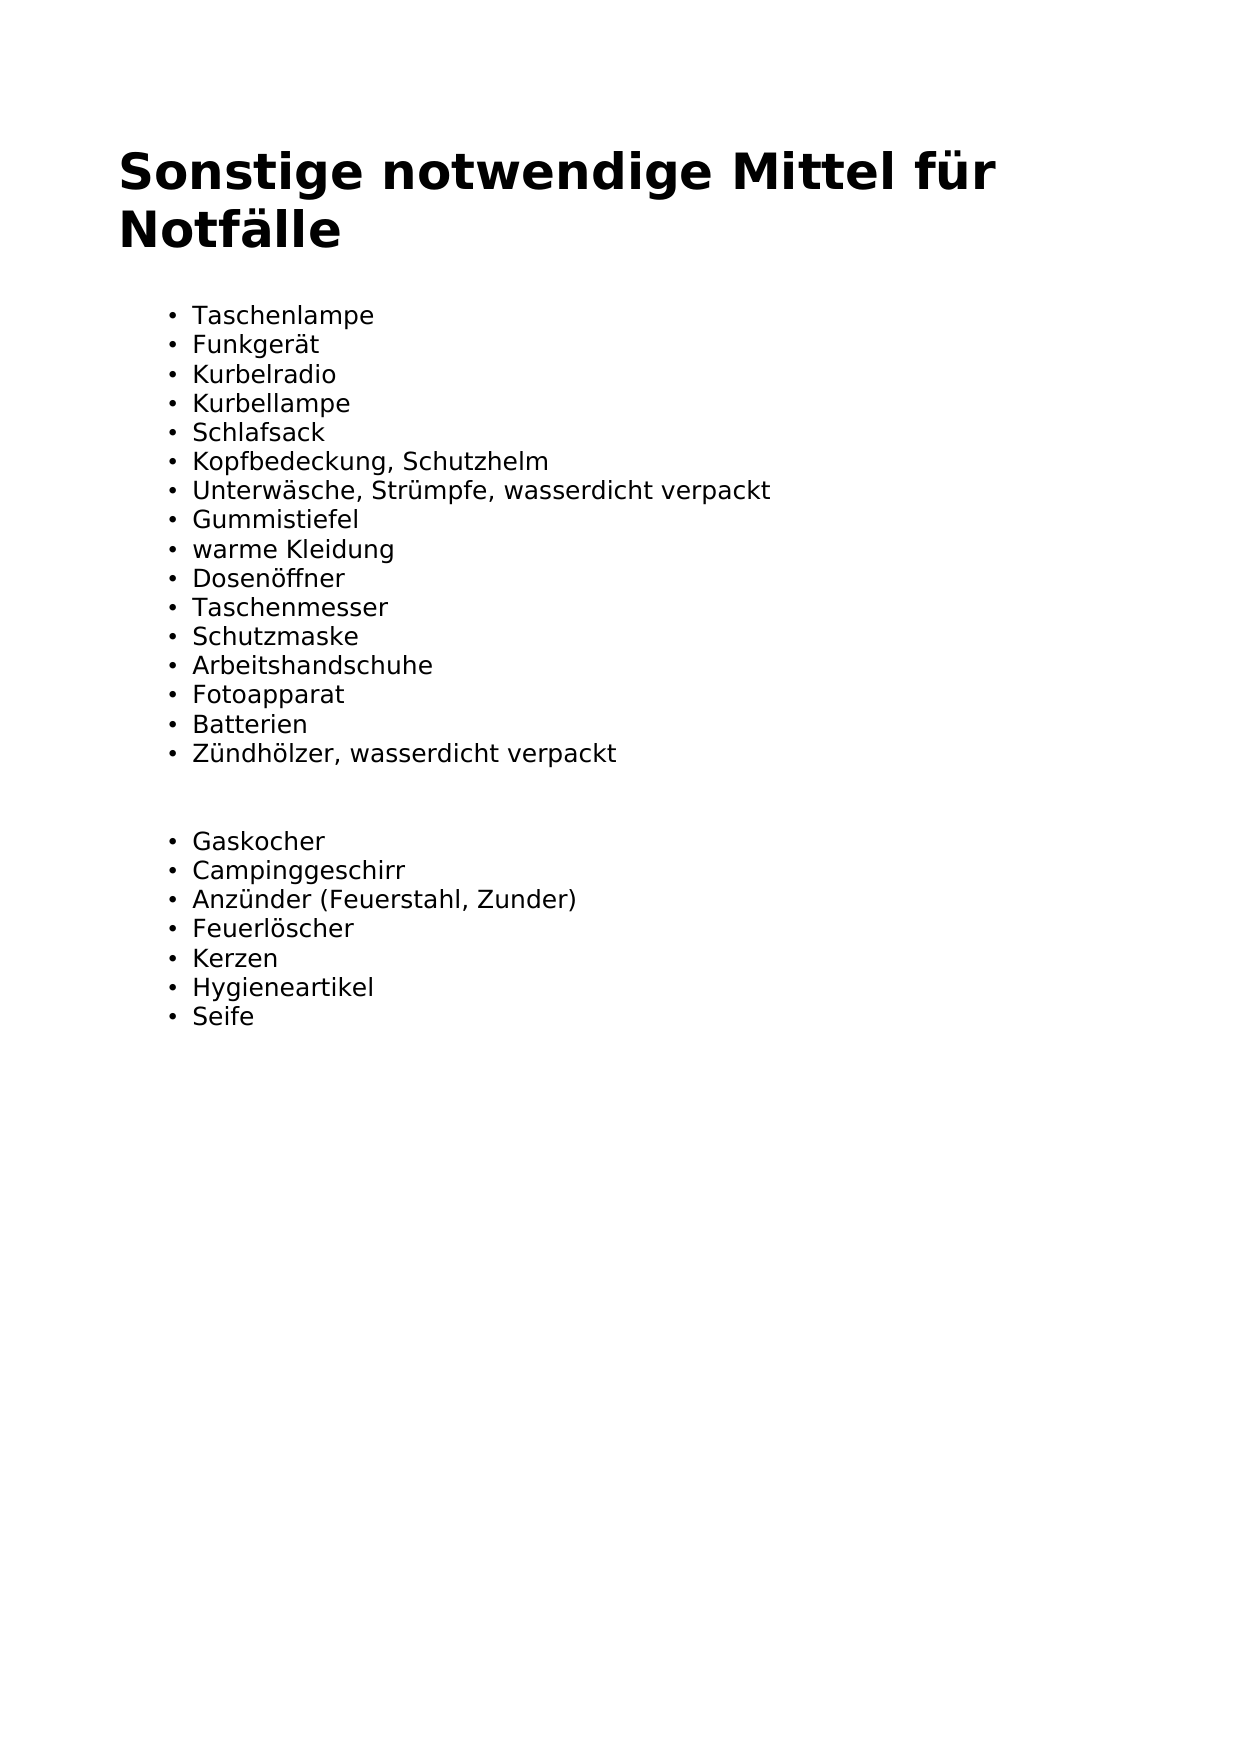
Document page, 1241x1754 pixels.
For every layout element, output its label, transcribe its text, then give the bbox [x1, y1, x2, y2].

list Kurbellampe [177, 389, 1122, 418]
list Schlafsack [177, 418, 1122, 447]
list Gaskocher [177, 827, 1122, 856]
list Feuerlöscher [177, 915, 1122, 944]
list Arbeitshandschuhe [177, 652, 1122, 681]
list Hygieneartikel [177, 973, 1122, 1002]
list Zündhölzer, wasserdicht verpackt [177, 739, 1122, 768]
list Schutzmaske [177, 622, 1122, 652]
list Kopfbedeckung, Schutzhelm [177, 447, 1122, 477]
list Anzünder (Feuerstahl, Zunder) [177, 886, 1122, 915]
list Campinggeschirr [177, 856, 1122, 886]
list Kurbelradio [177, 360, 1122, 389]
list Fotoapparat [177, 681, 1122, 710]
list warme Kleidung [177, 535, 1122, 564]
list Kerzen [177, 944, 1122, 973]
list Unterwäsche, Strümpfe, wasserdicht verpackt [177, 477, 1122, 506]
list Taschenmesser [177, 593, 1122, 622]
list Taschenlampe [177, 302, 1122, 331]
list Seife [177, 1002, 1122, 1031]
list Dosenöffner [177, 564, 1122, 593]
list Batterien [177, 710, 1122, 739]
list Funkgerät [177, 331, 1122, 360]
list Gummistiefel [177, 506, 1122, 535]
subtitle Sonstige notwendige Mittel für Notfälle [118, 143, 1122, 259]
